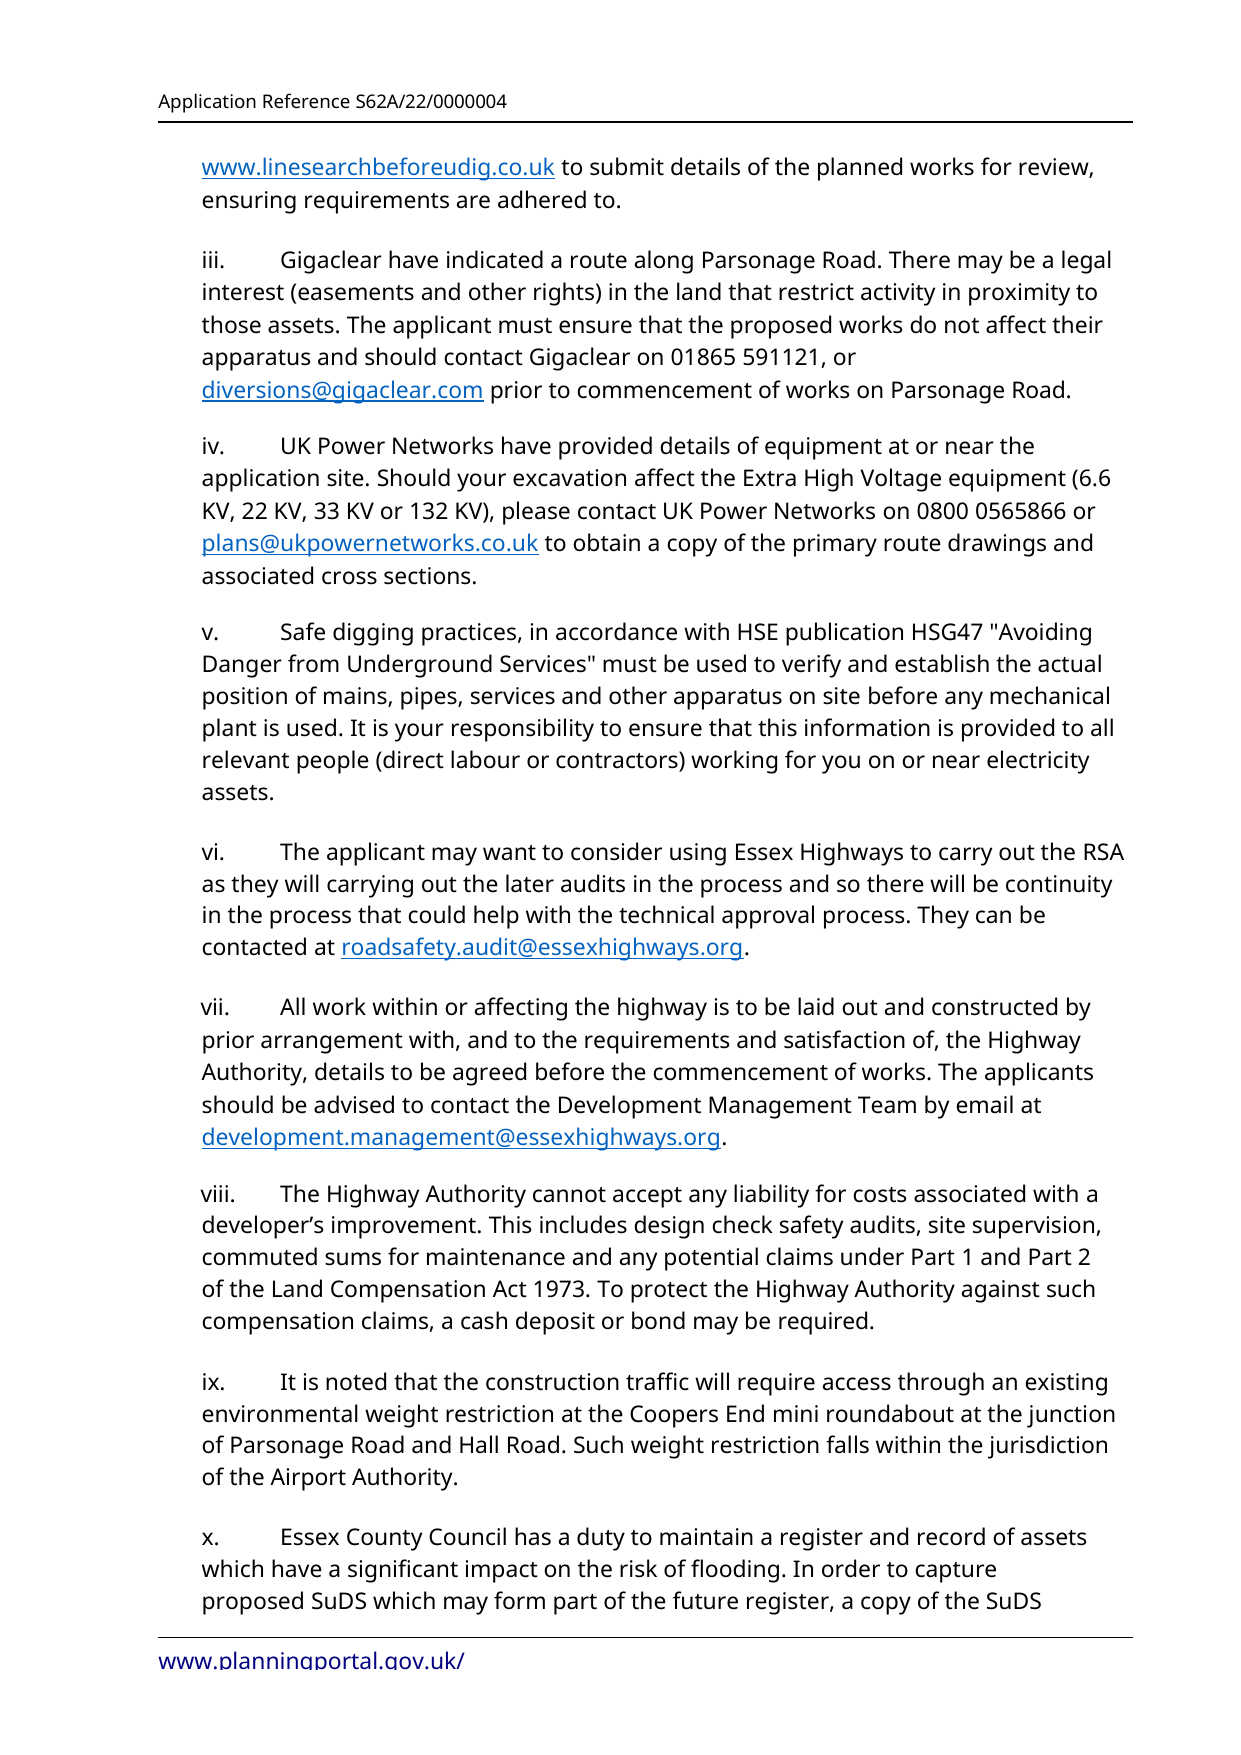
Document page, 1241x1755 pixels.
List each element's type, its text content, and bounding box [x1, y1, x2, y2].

list It is noted that the construction traffic will require access through an existing environmental weight restriction at the Coopers End mini roundabout at the junction of Parsonage Road and Hall Road. Such weight restriction falls within the jurisdiction of the Airport Authority. [201, 1366, 1132, 1492]
list Gigaclear have indicated a route along Parsonage Road. There may be a legal interest (easements and other rights) in the land that restrict activity in proximity to those assets. The applicant must ensure that the proposed works do not affect their apparatus and should contact Gigaclear on 01865 591121, or diversions@gigaclear.com prior to commencement of works on Parsonage Road. [201, 243, 1132, 405]
list All work within or affecting the highway is to be laid out and constructed by prior arrangement with, and to the requirements and satisfaction of, the Highway Authority, details to be agreed before the commencement of works. The applicants should be advised to contact the Development Management Team by email at development.management@essexhighways.org. [200, 991, 1120, 1153]
list The Highway Authority cannot accept any liability for costs associated with a developer’s improvement. This includes design check safety audits, site supervision, commuted sums for maintenance and any potential claims under Part 1 and Part 2 of the Land Compensation Act 1973. To protect the Highway Authority against such compensation claims, a cash deposit or bond may be required. [200, 1178, 1108, 1336]
list Essex County Council has a duty to maintain a register and record of assets which have a significant impact on the risk of flooding. In order to capture proposed SuDS which may form part of the future register, a copy of the SuDS [201, 1521, 1095, 1616]
list UK Power Networks have provided details of equipment at or near the application site. Should your excavation affect the Extra High Voltage equipment (6.6 KV, 22 KV, 33 KV or 132 KV), please contact UK Power Networks on 0800 0565866 or plans@ukpowernetworks.co.uk to obtain a copy of the primary route drawings and associated cross sections. [201, 430, 1115, 591]
list Safe digging practices, in accordance with HSE publication HSG47 "Avoiding Danger from Underground Services" must be used to verify and establish the actual position of mains, pipes, services and other apparatus on site before any mechanical plant is used. It is your responsibility to ensure that this information is provided to all relevant people (direct labour or contractors) working for you on or near electricity assets. [201, 616, 1119, 807]
text www.linesearchbeforeudig.co.uk to submit details of the planned works for review, ensuring requirements are adhered to. [201, 151, 1132, 215]
list The applicant may want to consider using Essex Highways to carry out the RSA as they will carrying out the later audits in the process and so there will be continuity in the process that could help with the technical approval process. They can be contacted at roadsafety.audit@essexhighways.org. [201, 836, 1133, 963]
